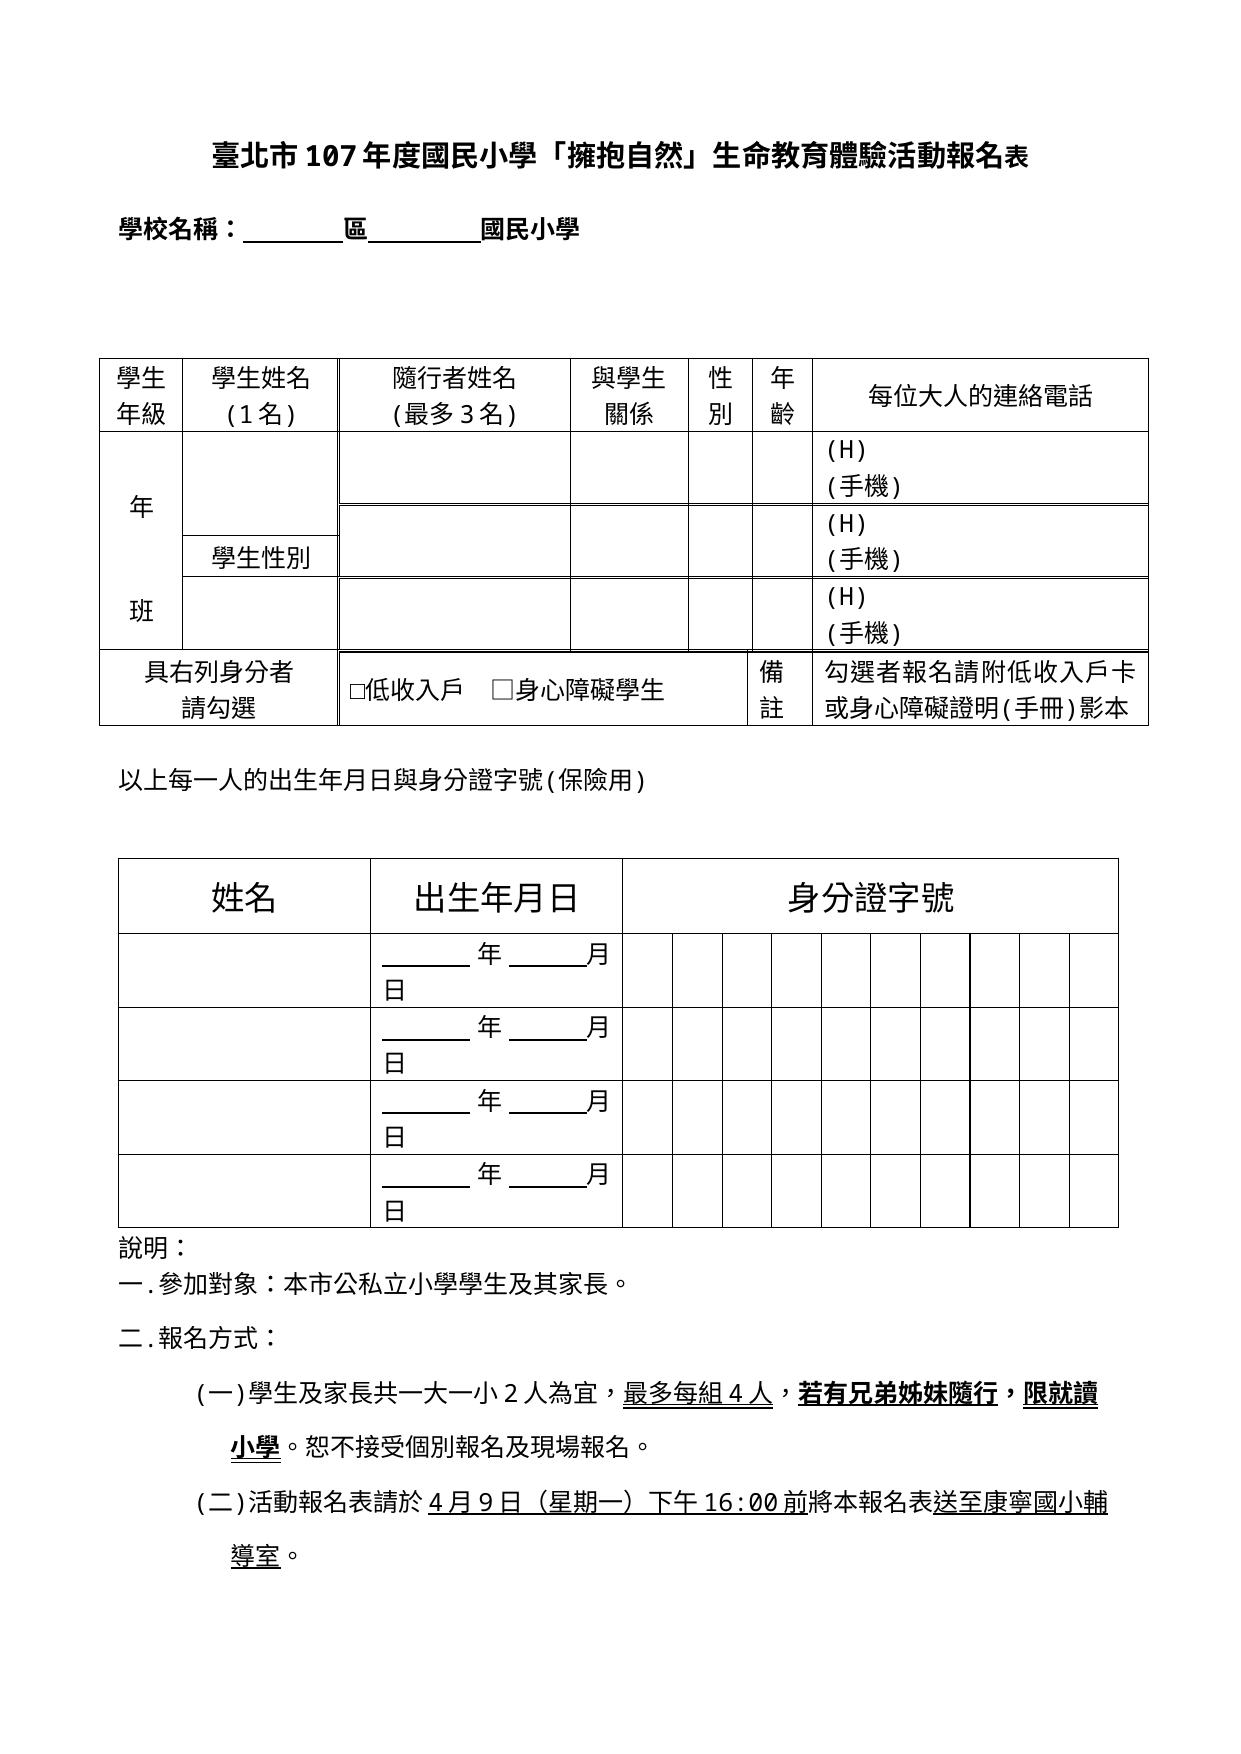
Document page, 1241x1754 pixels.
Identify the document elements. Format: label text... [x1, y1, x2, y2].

table_cell [921, 1008, 969, 1080]
table_cell [623, 1081, 672, 1154]
table_cell 備註 [748, 653, 812, 725]
table_header 身分證字號 [623, 859, 1118, 933]
table_cell (H) (手機) [813, 579, 1148, 649]
table_cell 年 月 日 [371, 934, 622, 1007]
table_cell □低收入戶 □身心障礙學生 [340, 653, 747, 725]
table_cell (H) (手機) [813, 506, 1148, 576]
table_cell [689, 506, 752, 576]
table_cell [971, 1155, 1019, 1227]
table_cell [822, 1008, 870, 1080]
table_cell [921, 1081, 969, 1154]
table_cell (H) (手機) [813, 432, 1148, 502]
table_cell [822, 1155, 870, 1227]
table_header 學生年級 [100, 359, 182, 431]
table_cell [340, 506, 570, 576]
table_header 與學生關係 [571, 359, 688, 431]
table_cell [871, 1081, 920, 1154]
table_cell [723, 1081, 771, 1154]
text 以上每一人的出生年月日與身分證字號(保險用) [118, 760, 1122, 796]
table_cell [1020, 1155, 1069, 1227]
text 一.參加對象：本市公私立小學學生及其家長。 [118, 1264, 1122, 1301]
table_cell [1070, 934, 1118, 1007]
table_cell [119, 1008, 370, 1080]
table_cell 年 班 [100, 432, 182, 649]
table_cell [822, 1081, 870, 1154]
table_cell [1020, 934, 1069, 1007]
table_cell [822, 934, 870, 1007]
table_cell [673, 1081, 722, 1154]
text 說明： [118, 1228, 1122, 1264]
table_cell [753, 506, 812, 576]
table_header 隨行者姓名 (最多3名) [340, 359, 570, 431]
table_cell [1020, 1081, 1069, 1154]
table_cell [871, 934, 920, 1007]
table_header 學生姓名 (1名) [183, 359, 337, 431]
table_cell [772, 934, 821, 1007]
table_cell [772, 1155, 821, 1227]
table_cell [673, 934, 722, 1007]
text 學校名稱： 區 國民小學 [118, 181, 1122, 253]
table_header 性別 [689, 359, 752, 431]
text (一)學生及家長共一大一小2人為宜，最多每組4人，若有兄弟姊妹隨行，限就讀小學。恕不接受個別報名及現場報名。 [118, 1373, 1122, 1464]
table_cell 年 月 日 [371, 1155, 622, 1227]
table_cell [753, 432, 812, 502]
table_cell [571, 432, 688, 502]
table_cell [183, 577, 337, 649]
table_cell [673, 1155, 722, 1227]
table_cell [340, 579, 570, 649]
table_header 姓名 [119, 859, 370, 933]
table_cell [183, 432, 337, 535]
table_cell [119, 1155, 370, 1227]
table_cell [921, 934, 969, 1007]
table_cell [1070, 1155, 1118, 1227]
table_cell [1070, 1008, 1118, 1080]
table_cell [340, 432, 570, 502]
table_cell [971, 1081, 1019, 1154]
text 二.報名方式： [118, 1319, 1122, 1355]
table_cell 勾選者報名請附低收入戶卡或身心障礙證明(手冊)影本 [813, 653, 1148, 725]
text (二)活動報名表請於4月9日（星期一）下午16:00前將本報名表送至康寧國小輔導室。 [118, 1482, 1122, 1573]
table_cell [1070, 1081, 1118, 1154]
table_cell [871, 1008, 920, 1080]
table_cell [689, 432, 752, 502]
text 臺北市107年度國民小學「擁抱自然」生命教育體驗活動報名表 [118, 108, 1122, 181]
table_cell [971, 934, 1019, 1007]
table_cell [971, 1008, 1019, 1080]
table_cell [1020, 1008, 1069, 1080]
table_cell 學生性別 [183, 536, 337, 576]
table_header 年齡 [753, 359, 812, 431]
table_cell 年 月 日 [371, 1008, 622, 1080]
table_cell [689, 579, 752, 649]
table_cell [772, 1081, 821, 1154]
table_cell [723, 934, 771, 1007]
table_cell [623, 1008, 672, 1080]
table_cell 年 月 日 [371, 1081, 622, 1154]
table_cell [871, 1155, 920, 1227]
table_cell [753, 579, 812, 649]
table_cell [119, 934, 370, 1007]
table_cell [571, 506, 688, 576]
table_cell 具右列身分者 請勾選 [100, 650, 337, 725]
table_cell [673, 1008, 722, 1080]
table_cell [623, 934, 672, 1007]
table_cell [723, 1008, 771, 1080]
table_cell [571, 579, 688, 649]
table_header 出生年月日 [371, 859, 622, 933]
table_cell [723, 1155, 771, 1227]
table_cell [623, 1155, 672, 1227]
table_cell [772, 1008, 821, 1080]
table_header 每位大人的連絡電話 [813, 359, 1148, 431]
table_cell [921, 1155, 969, 1227]
table_cell [119, 1081, 370, 1154]
